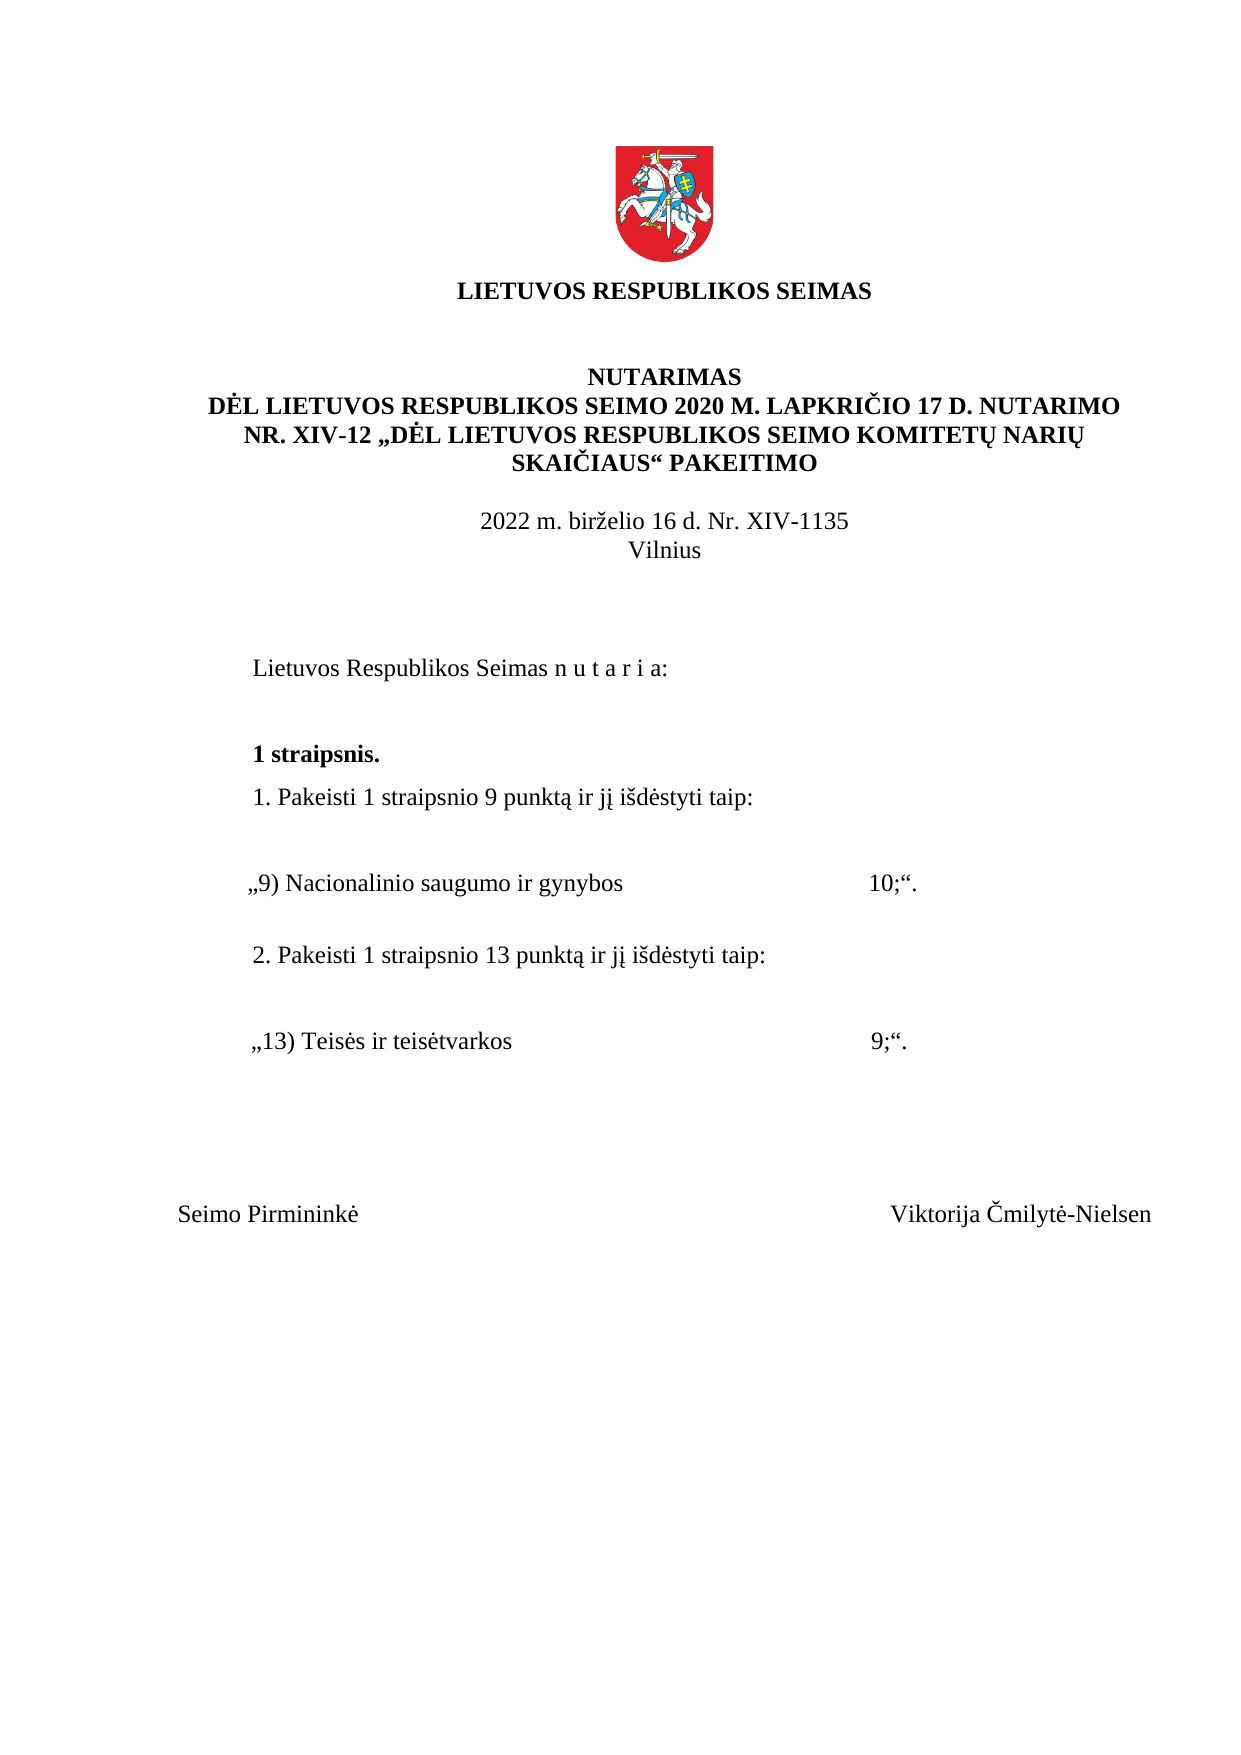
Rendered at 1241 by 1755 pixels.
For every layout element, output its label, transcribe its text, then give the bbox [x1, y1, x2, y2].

table_header 10;“. [782, 868, 1151, 911]
text 1. Pakeisti 1 straipsnio 9 punktą ir jį išdėstyti taip: [177, 782, 1152, 811]
text NUTARIMAS [177, 362, 1152, 391]
text 2022 m. birželio 16 d. Nr. XIV-1135 [177, 506, 1152, 535]
text 1 straipsnis. [177, 739, 1152, 768]
text LIETUVOS RESPUBLIKOS SEIMAS [177, 276, 1152, 305]
text Lietuvos Respublikos Seimas nutaria: [177, 653, 1152, 681]
text 2. Pakeisti 1 straipsnio 13 punktą ir jį išdėstyti taip: [177, 940, 1152, 969]
text Vilnius [177, 535, 1152, 563]
table_header „9) Nacionalinio saugumo ir gynybos [236, 868, 782, 911]
table_header „13) Teisės ir teisėtvarkos [236, 1026, 782, 1069]
text DĖL LIETUVOS RESPUBLIKOS SEIMO 2020 M. LAPKRIČIO 17 D. NUTARIMO NR. XIV-12 „DĖL LIETUVOS RESPUBLIKOS SEIMO KOMITETŲ NARIŲ SKAIČIAUS“ PAKEITIMO [177, 391, 1152, 477]
text Seimo Pirmininkė Viktorija Čmilytė-Nielsen [177, 1199, 1152, 1227]
table_header 9;“. [782, 1026, 1151, 1069]
